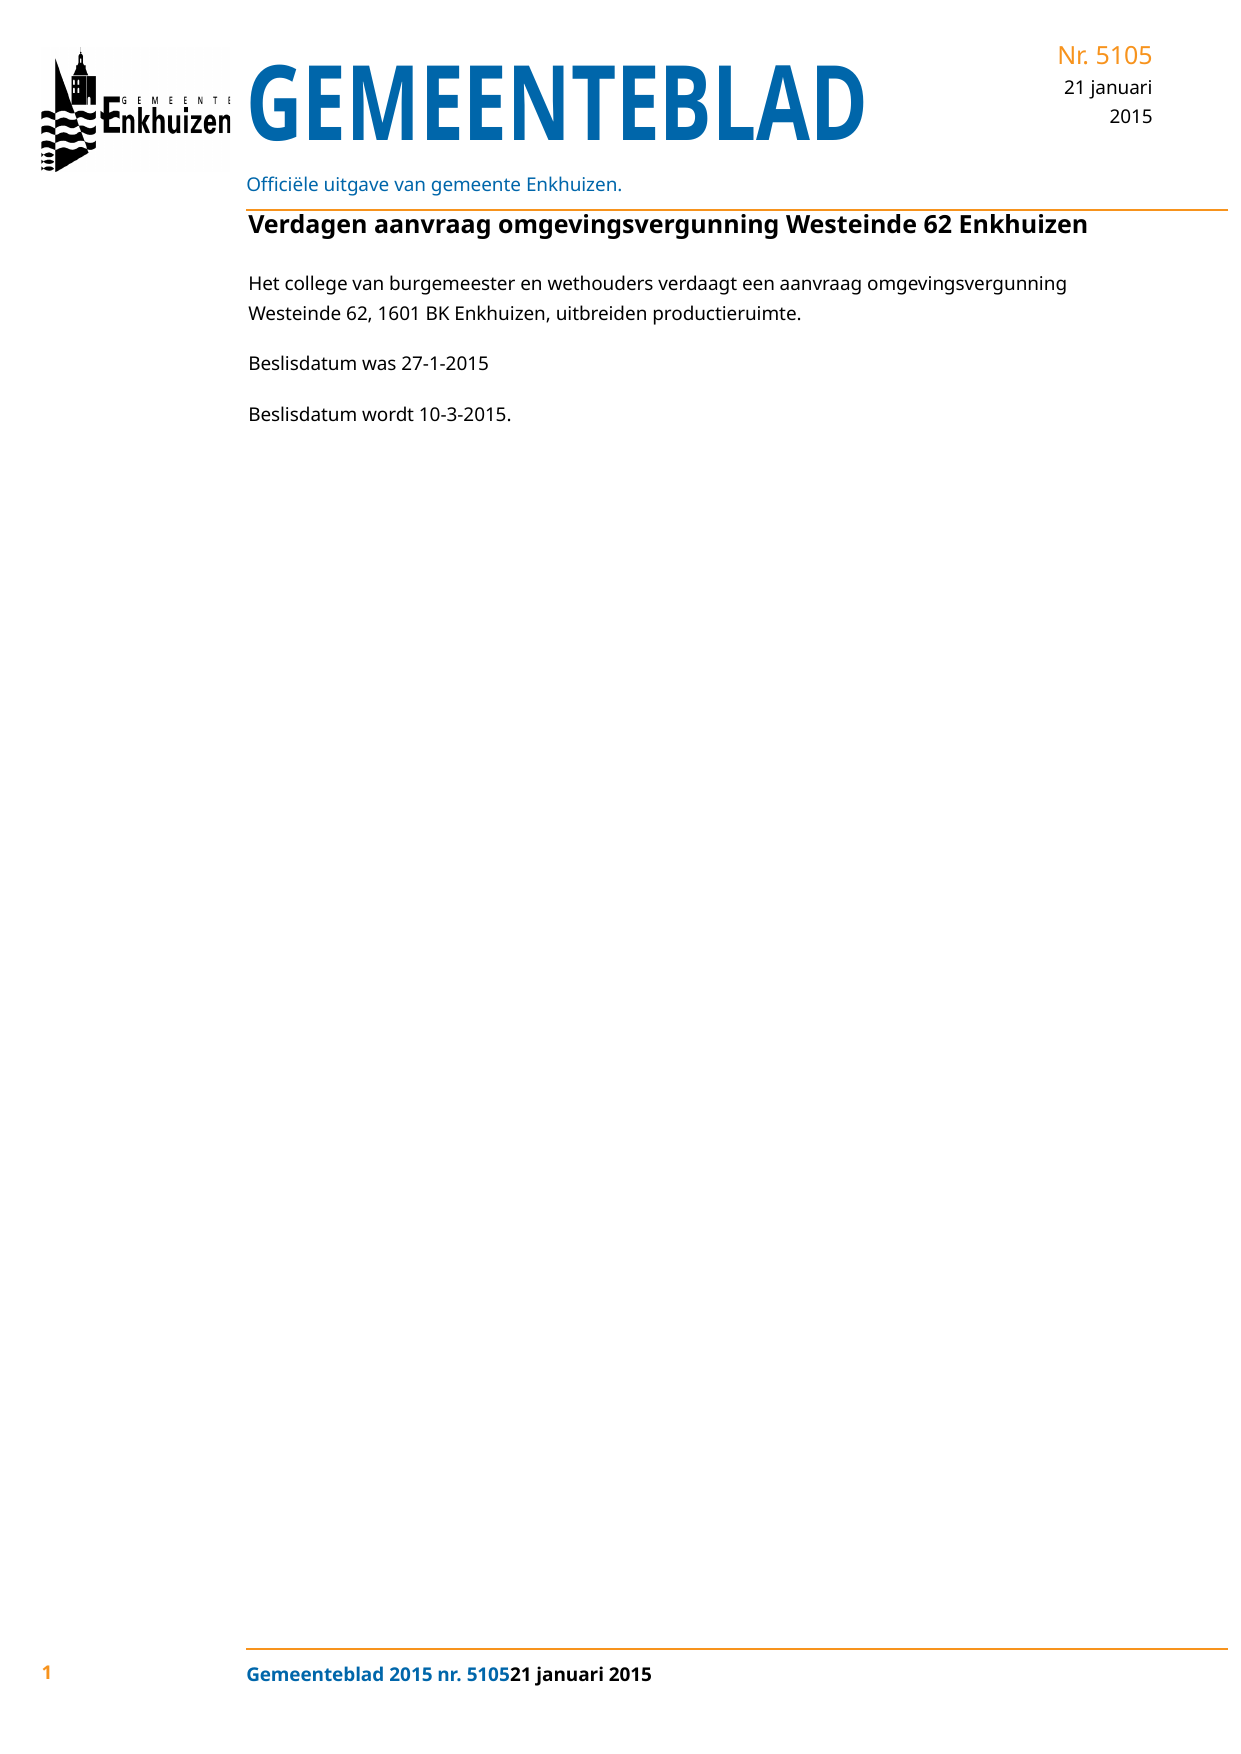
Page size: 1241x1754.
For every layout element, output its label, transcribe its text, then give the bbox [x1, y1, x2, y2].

text Verdagen aanvraag omgevingsvergunning Westeinde 62 Enkhuizen [248, 211, 1152, 241]
text Beslisdatum wordt 10-3-2015. [248, 401, 1152, 426]
text Beslisdatum was 27-1-2015 [248, 350, 1152, 376]
text Het college van burgemeester en wethouders verdaagt een aanvraag omgevingsvergunning Westeinde 62, 1601 BK Enkhuizen, uitbreiden productieruimte. [248, 270, 1152, 326]
picture [41, 47, 231, 172]
